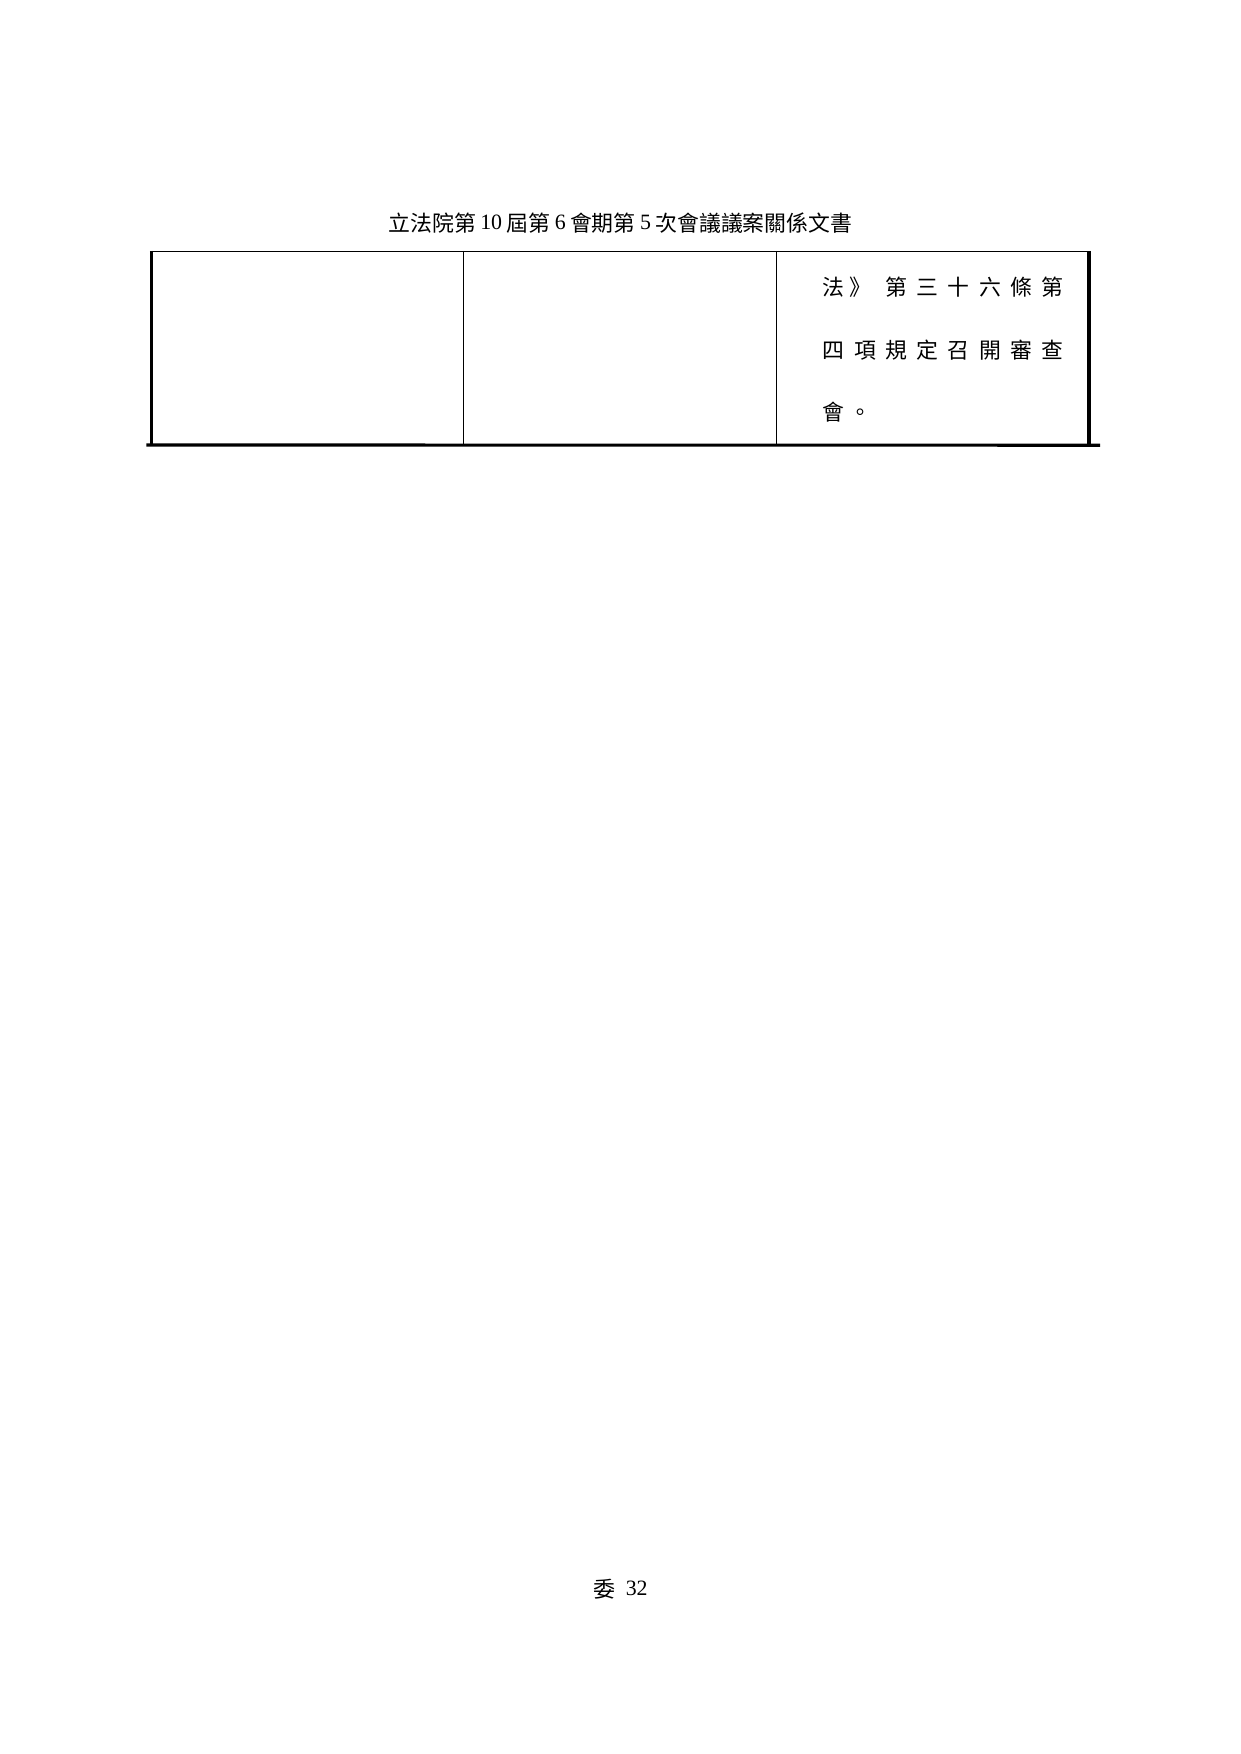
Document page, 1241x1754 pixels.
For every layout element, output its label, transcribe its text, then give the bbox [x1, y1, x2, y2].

table_cell 法》第三十六條第四項規定召開審查會。 [777, 252, 1087, 443]
table_cell [464, 252, 776, 443]
table_cell [153, 252, 463, 443]
